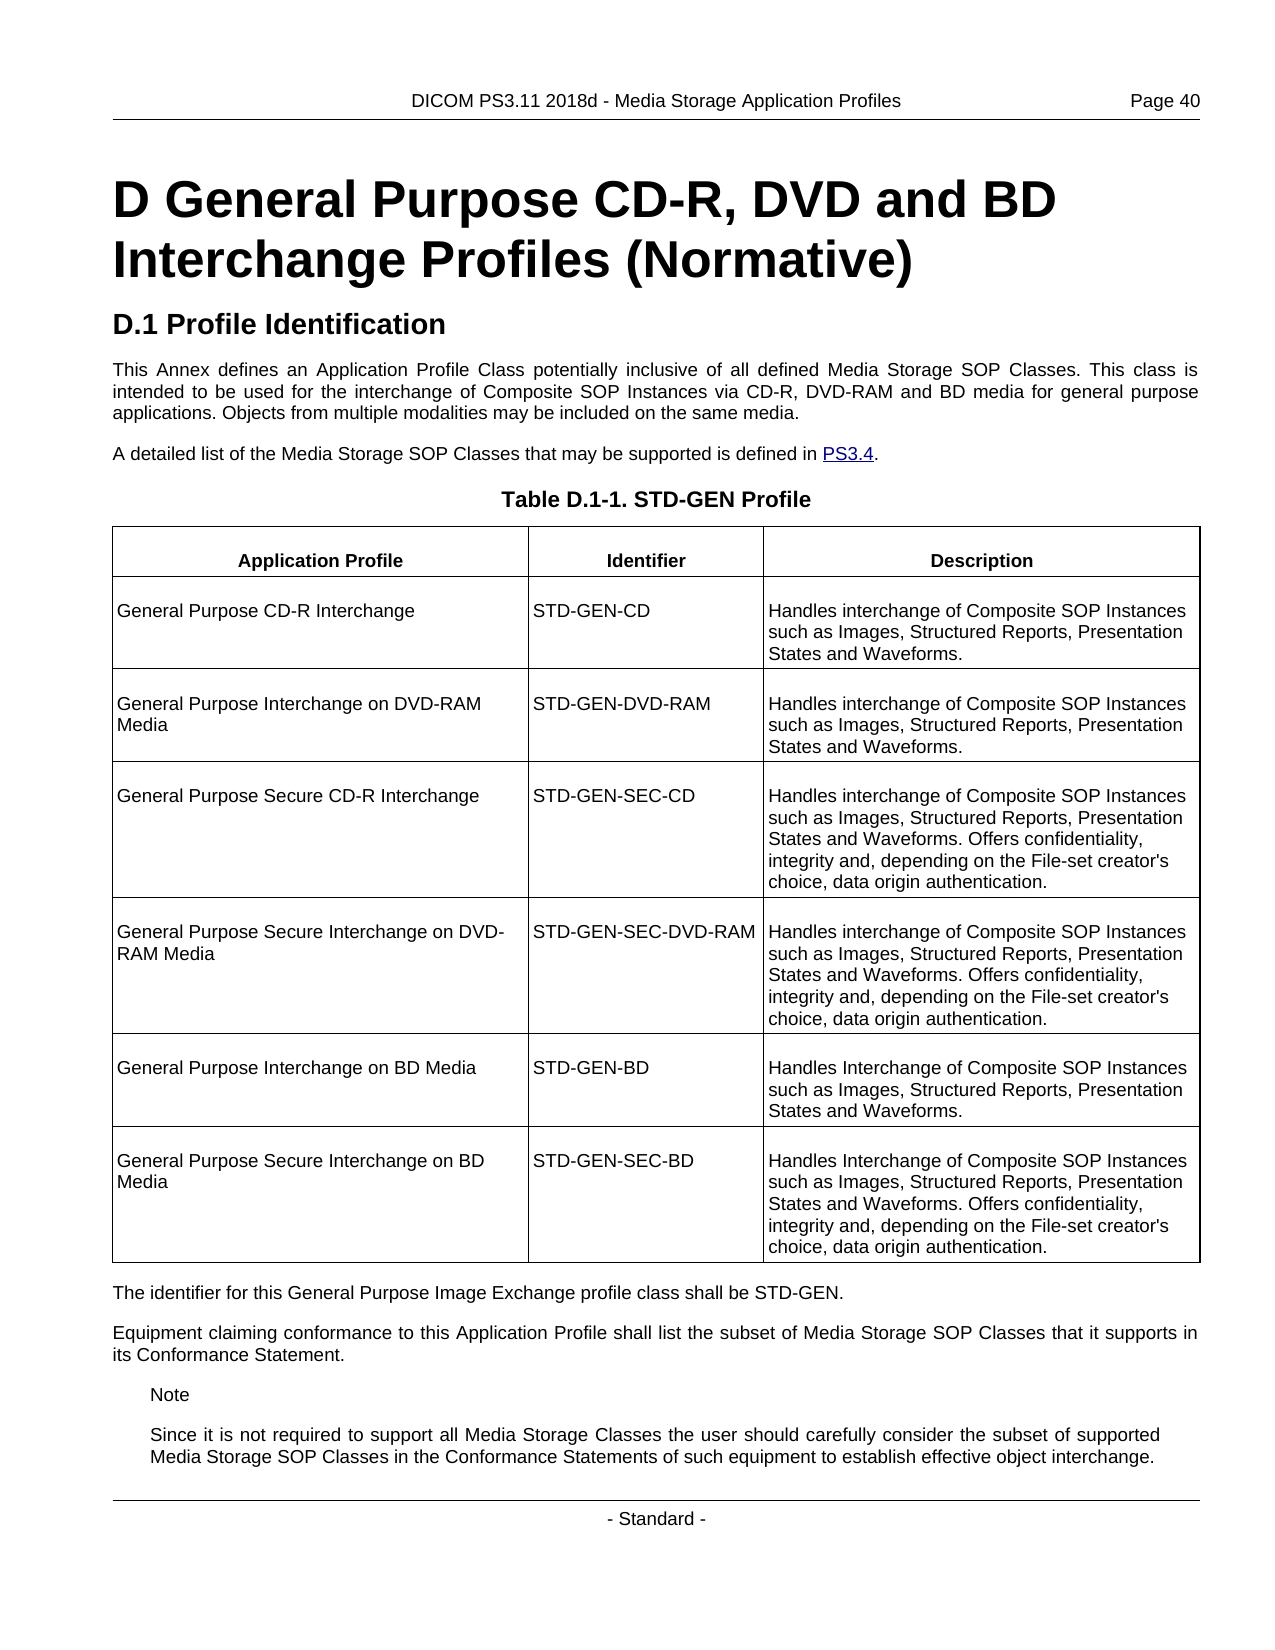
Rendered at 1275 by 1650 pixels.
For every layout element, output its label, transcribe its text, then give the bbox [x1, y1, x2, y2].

table_cell STD-GEN-BD [529, 1034, 763, 1126]
table_cell STD-GEN-SEC-BD [529, 1127, 763, 1262]
table_cell STD-GEN-DVD-RAM [529, 669, 763, 761]
text The identifier for this General Purpose Image Exchange profile class shall be STD-GEN. [112, 1282, 1200, 1303]
text Note [150, 1384, 1162, 1405]
table_cell Handles Interchange of Composite SOP Instances such as Images, Structured Reports, Presentation States and Waveforms. Offers confidentiality, integrity and, depending on the File-set creator's choice, data origin authentication. [764, 1127, 1199, 1262]
table_cell General Purpose Interchange on DVD-RAM Media [113, 669, 528, 761]
table_cell General Purpose Secure CD-R Interchange [113, 762, 528, 897]
table_cell Handles interchange of Composite SOP Instances such as Images, Structured Reports, Presentation States and Waveforms. [764, 669, 1199, 761]
text This Annex defines an Application Profile Class potentially inclusive of all defined Media Storage SOP Classes. This class is intended to be used for the interchange of Composite SOP Instances via CD-R, DVD-RAM and BD media for general purpose applications. Objects from multiple modalities may be included on the same media. [112, 359, 1200, 424]
table_cell Handles interchange of Composite SOP Instances such as Images, Structured Reports, Presentation States and Waveforms. Offers confidentiality, integrity and, depending on the File-set creator's choice, data origin authentication. [764, 762, 1199, 897]
text Table D.1-1. STD-GEN Profile [112, 486, 1200, 512]
table_cell General Purpose Interchange on BD Media [113, 1034, 528, 1126]
text D General Purpose CD-R, DVD and BD Interchange Profiles (Normative) [112, 169, 1200, 288]
table_cell STD-GEN-SEC-DVD-RAM [529, 898, 763, 1033]
table_cell General Purpose Secure Interchange on BD Media [113, 1127, 528, 1262]
table_header Application Profile [113, 527, 528, 576]
table_cell General Purpose CD-R Interchange [113, 577, 528, 668]
table_cell Handles interchange of Composite SOP Instances such as Images, Structured Reports, Presentation States and Waveforms. [764, 577, 1199, 668]
text A detailed list of the Media Storage SOP Classes that may be supported is defined in PS3.4. [112, 442, 1200, 464]
text Since it is not required to support all Media Storage Classes the user should carefully consider the subset of supported Media Storage SOP Classes in the Conformance Statements of such equipment to establish effective object interchange. [150, 1424, 1162, 1467]
text D.1 Profile Identification [112, 307, 1200, 340]
table_cell Handles Interchange of Composite SOP Instances such as Images, Structured Reports, Presentation States and Waveforms. [764, 1034, 1199, 1126]
table_cell STD-GEN-SEC-CD [529, 762, 763, 897]
table_header Identifier [529, 527, 763, 576]
table_cell Handles interchange of Composite SOP Instances such as Images, Structured Reports, Presentation States and Waveforms. Offers confidentiality, integrity and, depending on the File-set creator's choice, data origin authentication. [764, 898, 1199, 1033]
table_cell General Purpose Secure Interchange on DVD-RAM Media [113, 898, 528, 1033]
table_header Description [764, 527, 1199, 576]
table_cell STD-GEN-CD [529, 577, 763, 668]
text Equipment claiming conformance to this Application Profile shall list the subset of Media Storage SOP Classes that it supports in its Conformance Statement. [112, 1322, 1200, 1365]
